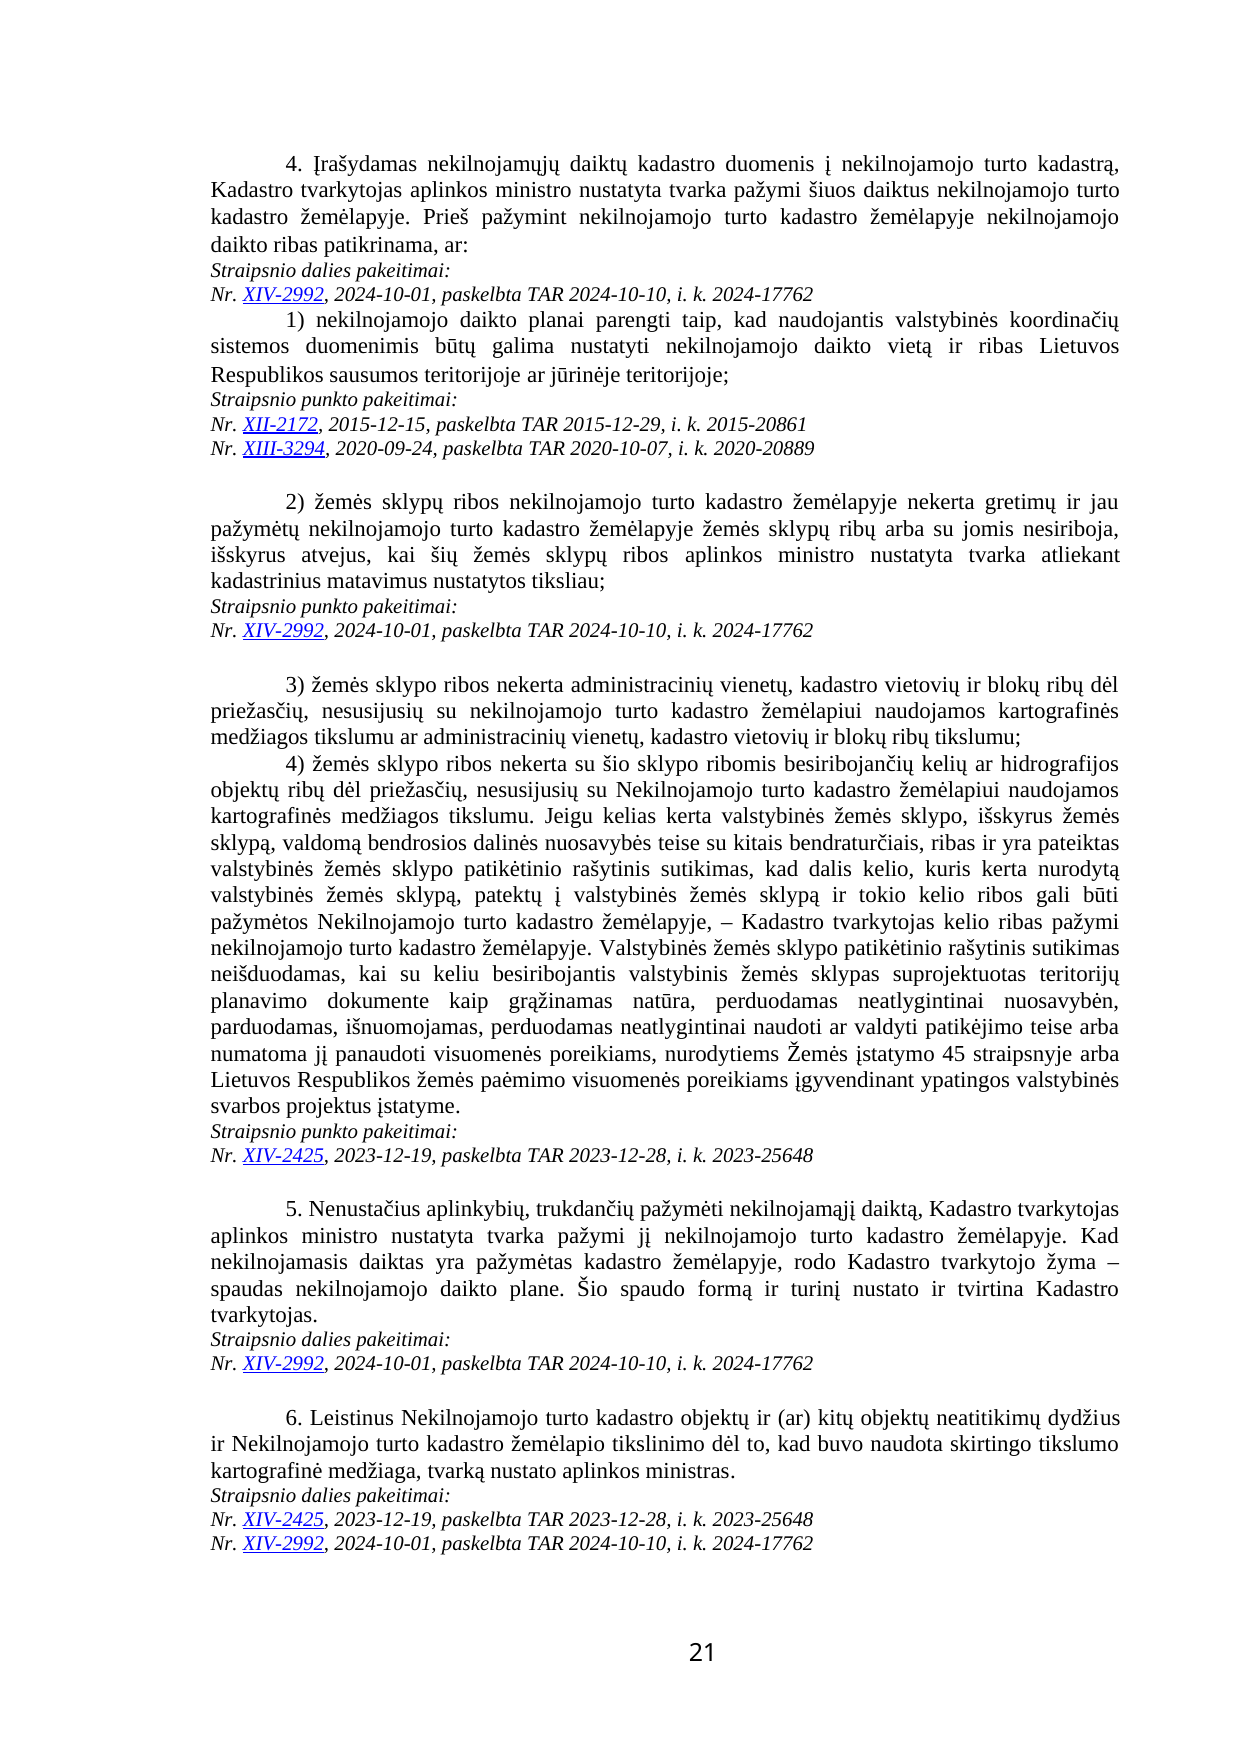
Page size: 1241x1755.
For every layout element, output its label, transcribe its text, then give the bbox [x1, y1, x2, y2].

text Straipsnio punkto pakeitimai: [210, 387, 1120, 411]
text Straipsnio dalies pakeitimai: [210, 258, 1120, 282]
text Straipsnio punkto pakeitimai: [210, 1119, 1120, 1143]
text 4. Įrašydamas nekilnojamųjų daiktų kadastro duomenis į nekilnojamojo turto kadastrą, Kadastro tvarkytojas aplinkos ministro nustatyta tvarka pažymi šiuos daiktus nekilnojamojo turto kadastro žemėlapyje. Prieš pažymint nekilnojamojo turto kadastro žemėlapyje nekilnojamojo daikto ribas patikrinama, ar: [210, 150, 1120, 258]
text Nr. XII-2172, 2015-12-15, paskelbta TAR 2015-12-29, i. k. 2015-20861 [210, 411, 1120, 436]
text 4) žemės sklypo ribos nekerta su šio sklypo ribomis besiribojančių kelių ar hidrografijos objektų ribų dėl priežasčių, nesusijusių su Nekilnojamojo turto kadastro žemėlapiui naudojamos kartografinės medžiagos tikslumu. Jeigu kelias kerta valstybinės žemės sklypo, išskyrus žemės sklypą, valdomą bendrosios dalinės nuosavybės teise su kitais bendraturčiais, ribas ir yra pateiktas valstybinės žemės sklypo patikėtinio rašytinis sutikimas, kad dalis kelio, kuris kerta nurodytą valstybinės žemės sklypą, patektų į valstybinės žemės sklypą ir tokio kelio ribos gali būti pažymėtos Nekilnojamojo turto kadastro žemėlapyje, – Kadastro tvarkytojas kelio ribas pažymi nekilnojamojo turto kadastro žemėlapyje. Valstybinės žemės sklypo patikėtinio rašytinis sutikimas neišduodamas, kai su keliu besiribojantis valstybinis žemės sklypas suprojektuotas teritorijų planavimo dokumente kaip grąžinamas natūra, perduodamas neatlygintinai nuosavybėn, parduodamas, išnuomojamas, perduodamas neatlygintinai naudoti ar valdyti patikėjimo teise arba numatoma jį panaudoti visuomenės poreikiams, nurodytiems Žemės įstatymo 45 straipsnyje arba Lietuvos Respublikos žemės paėmimo visuomenės poreikiams įgyvendinant ypatingos valstybinės svarbos projektus įstatyme. [210, 750, 1120, 1119]
text Straipsnio dalies pakeitimai: [210, 1327, 1120, 1351]
text Straipsnio dalies pakeitimai: [210, 1483, 1120, 1507]
text Nr. XIV-2992, 2024-10-01, paskelbta TAR 2024-10-10, i. k. 2024-17762 [210, 618, 1120, 642]
text Nr. XIV-2992, 2024-10-01, paskelbta TAR 2024-10-10, i. k. 2024-17762 [210, 282, 1120, 306]
text Nr. XIV-2992, 2024-10-01, paskelbta TAR 2024-10-10, i. k. 2024-17762 [210, 1351, 1120, 1375]
text Nr. XIII-3294, 2020-09-24, paskelbta TAR 2020-10-07, i. k. 2020-20889 [210, 436, 1120, 459]
text 1) nekilnojamojo daikto planai parengti taip, kad naudojantis valstybinės koordinačių sistemos duomenimis būtų galima nustatyti nekilnojamojo daikto vietą ir ribas Lietuvos Respublikos sausumos teritorijoje ar jūrinėje teritorijoje; [210, 306, 1120, 387]
text Nr. XIV-2425, 2023-12-19, paskelbta TAR 2023-12-28, i. k. 2023-25648 [210, 1507, 1120, 1531]
text 5. Nenustačius aplinkybių, trukdančių pažymėti nekilnojamąjį daiktą, Kadastro tvarkytojas aplinkos ministro nustatyta tvarka pažymi jį nekilnojamojo turto kadastro žemėlapyje. Kad nekilnojamasis daiktas yra pažymėtas kadastro žemėlapyje, rodo Kadastro tvarkytojo žyma – spaudas nekilnojamojo daikto plane. Šio spaudo formą ir turinį nustato ir tvirtina Kadastro tvarkytojas. [210, 1196, 1120, 1327]
text 2) žemės sklypų ribos nekilnojamojo turto kadastro žemėlapyje nekerta gretimų ir jau pažymėtų nekilnojamojo turto kadastro žemėlapyje žemės sklypų ribų arba su jomis nesiriboja, išskyrus atvejus, kai šių žemės sklypų ribos aplinkos ministro nustatyta tvarka atliekant kadastrinius matavimus nustatytos tiksliau; [210, 488, 1120, 594]
text Nr. XIV-2425, 2023-12-19, paskelbta TAR 2023-12-28, i. k. 2023-25648 [210, 1143, 1120, 1167]
text Nr. XIV-2992, 2024-10-01, paskelbta TAR 2024-10-10, i. k. 2024-17762 [210, 1531, 1120, 1555]
text 6. Leistinus Nekilnojamojo turto kadastro objektų ir (ar) kitų objektų neatitikimų dydžius ir Nekilnojamojo turto kadastro žemėlapio tikslinimo dėl to, kad buvo naudota skirtingo tikslumo kartografinė medžiaga, tvarką nustato aplinkos ministras. [210, 1404, 1120, 1483]
text 3) žemės sklypo ribos nekerta administracinių vienetų, kadastro vietovių ir blokų ribų dėl priežasčių, nesusijusių su nekilnojamojo turto kadastro žemėlapiui naudojamos kartografinės medžiagos tikslumu ar administracinių vienetų, kadastro vietovių ir blokų ribų tikslumu; [210, 671, 1120, 750]
text Straipsnio punkto pakeitimai: [210, 594, 1120, 618]
